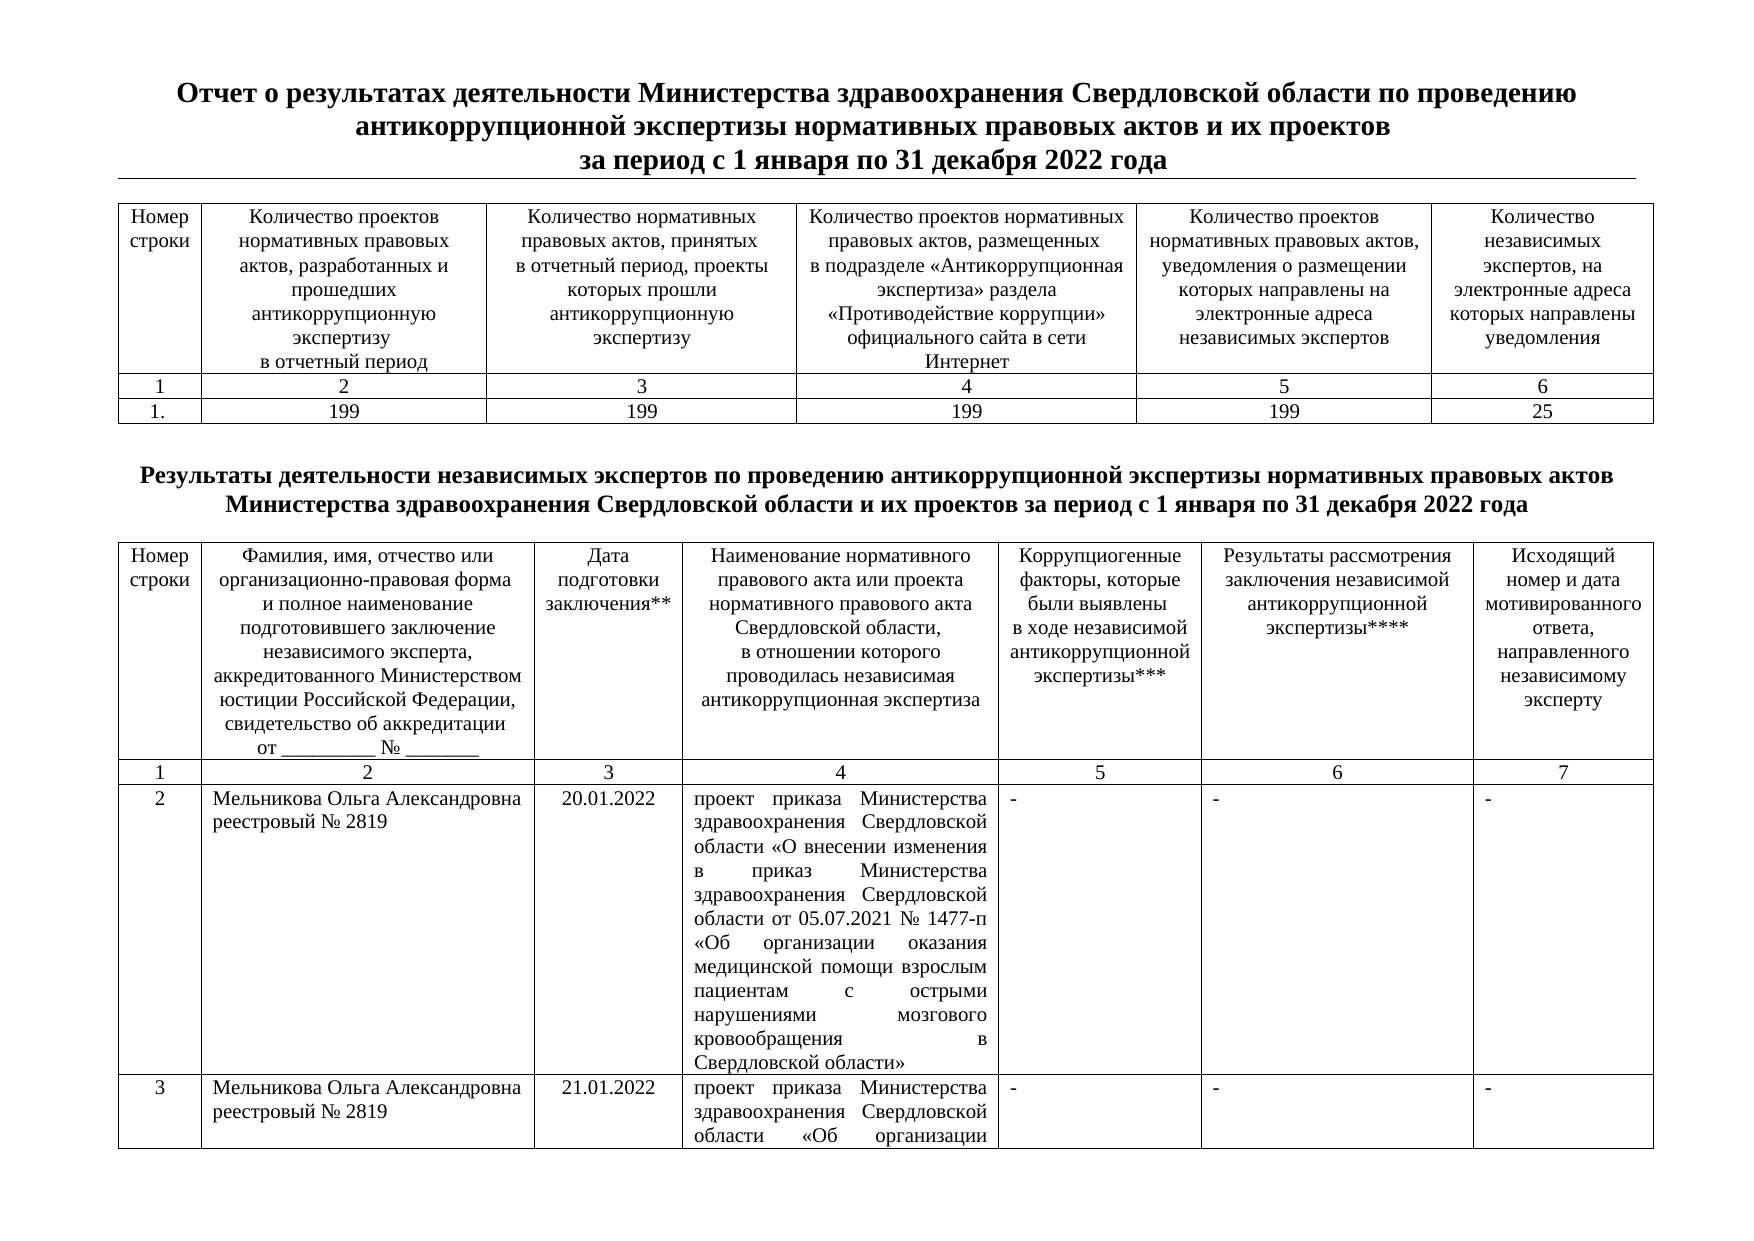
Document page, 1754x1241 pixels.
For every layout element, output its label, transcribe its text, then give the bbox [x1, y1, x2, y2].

table_cell 4 [683, 760, 998, 784]
table_cell 6 [1202, 760, 1473, 784]
table_cell 21.01.2022 [535, 1075, 682, 1147]
table_cell 3 [535, 760, 682, 784]
table_cell 3 [119, 1075, 201, 1147]
table_cell проект приказа Министерства здравоохранения Свердловской области «Об организации [683, 1075, 998, 1147]
table_header Номер строки [119, 204, 201, 373]
table_cell 1 [119, 760, 201, 784]
text Результаты деятельности независимых экспертов по проведению антикоррупционной экспертизы нормативных правовых актов Министерства здравоохранения Свердловской области и их проектов за период с 1 января по 31 декабря 2022 года [118, 460, 1636, 518]
table_cell - [1474, 1075, 1653, 1147]
table_cell [119, 399, 201, 423]
table_cell 199 [202, 399, 486, 423]
table_cell 6 [1432, 374, 1653, 398]
table_cell Мельникова Ольга Александровна реестровый № 2819 [202, 785, 534, 1074]
table_cell - [999, 1075, 1201, 1147]
table_header Количество независимых экспертов, на электронные адреса которых направлены уведомления [1432, 204, 1653, 373]
table_header Количество нормативных правовых актов, принятых в отчетный период, проекты которых прошли антикоррупционную экспертизу [487, 204, 796, 373]
table_cell 199 [1137, 399, 1431, 423]
text Отчет о результатах деятельности Министерства здравоохранения Свердловской области по проведению антикоррупционной экспертизы нормативных правовых актов и их проектов [118, 75, 1636, 142]
table_header Результаты рассмотрения заключения независимой антикоррупционной экспертизы**** [1202, 543, 1473, 759]
table_cell Мельникова Ольга Александровна реестровый № 2819 [202, 1075, 534, 1147]
table_header Дата подготовки заключения** [535, 543, 682, 759]
table_cell 7 [1474, 760, 1653, 784]
table_cell 2 [119, 785, 201, 1074]
table_header Номер строки [119, 543, 201, 759]
table_cell 2 [202, 374, 486, 398]
table_cell 2 [202, 760, 534, 784]
table_header Фамилия, имя, отчество или организационно-правовая форма и полное наименование подготовившего заключение независимого эксперта, аккредитованного Министерством юстиции Российской Федерации, свидетельство об аккредитации от _________ № _______ [202, 543, 534, 759]
table_header Количество проектов нормативных правовых актов, размещенных в подразделе «Антикоррупционная экспертиза» раздела «Противодействие коррупции» официального сайта в сети Интернет [797, 204, 1136, 373]
table_cell - [1474, 785, 1653, 1074]
table_cell 5 [999, 760, 1201, 784]
table_header Количество проектов нормативных правовых актов, уведомления о размещении которых направлены на электронные адреса независимых экспертов [1137, 204, 1431, 373]
table_header Количество проектов нормативных правовых актов, разработанных и прошедших антикоррупционную экспертизу в отчетный период [202, 204, 486, 373]
table_cell 199 [797, 399, 1136, 423]
table_cell 5 [1137, 374, 1431, 398]
table_cell 1 [119, 374, 201, 398]
table_cell - [1202, 1075, 1473, 1147]
table_cell 3 [487, 374, 796, 398]
table_header Исходящий номер и дата мотивированного ответа, направленного независимому эксперту [1474, 543, 1653, 759]
table_header Коррупциогенные факторы, которые были выявлены в ходе независимой антикоррупционной экспертизы*** [999, 543, 1201, 759]
table_cell - [999, 785, 1201, 1074]
table_cell - [1202, 785, 1473, 1074]
table_cell 199 [487, 399, 796, 423]
text за период с 1 января по 31 декабря 2022 года [118, 142, 1636, 178]
table_cell 20.01.2022 [535, 785, 682, 1074]
table_header Наименование нормативного правового акта или проекта нормативного правового акта Свердловской области, в отношении которого проводилась независимая антикоррупционная экспертиза [683, 543, 998, 759]
table_cell 4 [797, 374, 1136, 398]
table_cell проект приказа Министерства здравоохранения Свердловской области «О внесении изменения в приказ Министерства здравоохранения Свердловской области от 05.07.2021 № 1477-п «Об организации оказания медицинской помощи взрослым пациентам с острыми нарушениями мозгового кровообращения в Свердловской области» [683, 785, 998, 1074]
table_cell 25 [1432, 399, 1653, 423]
